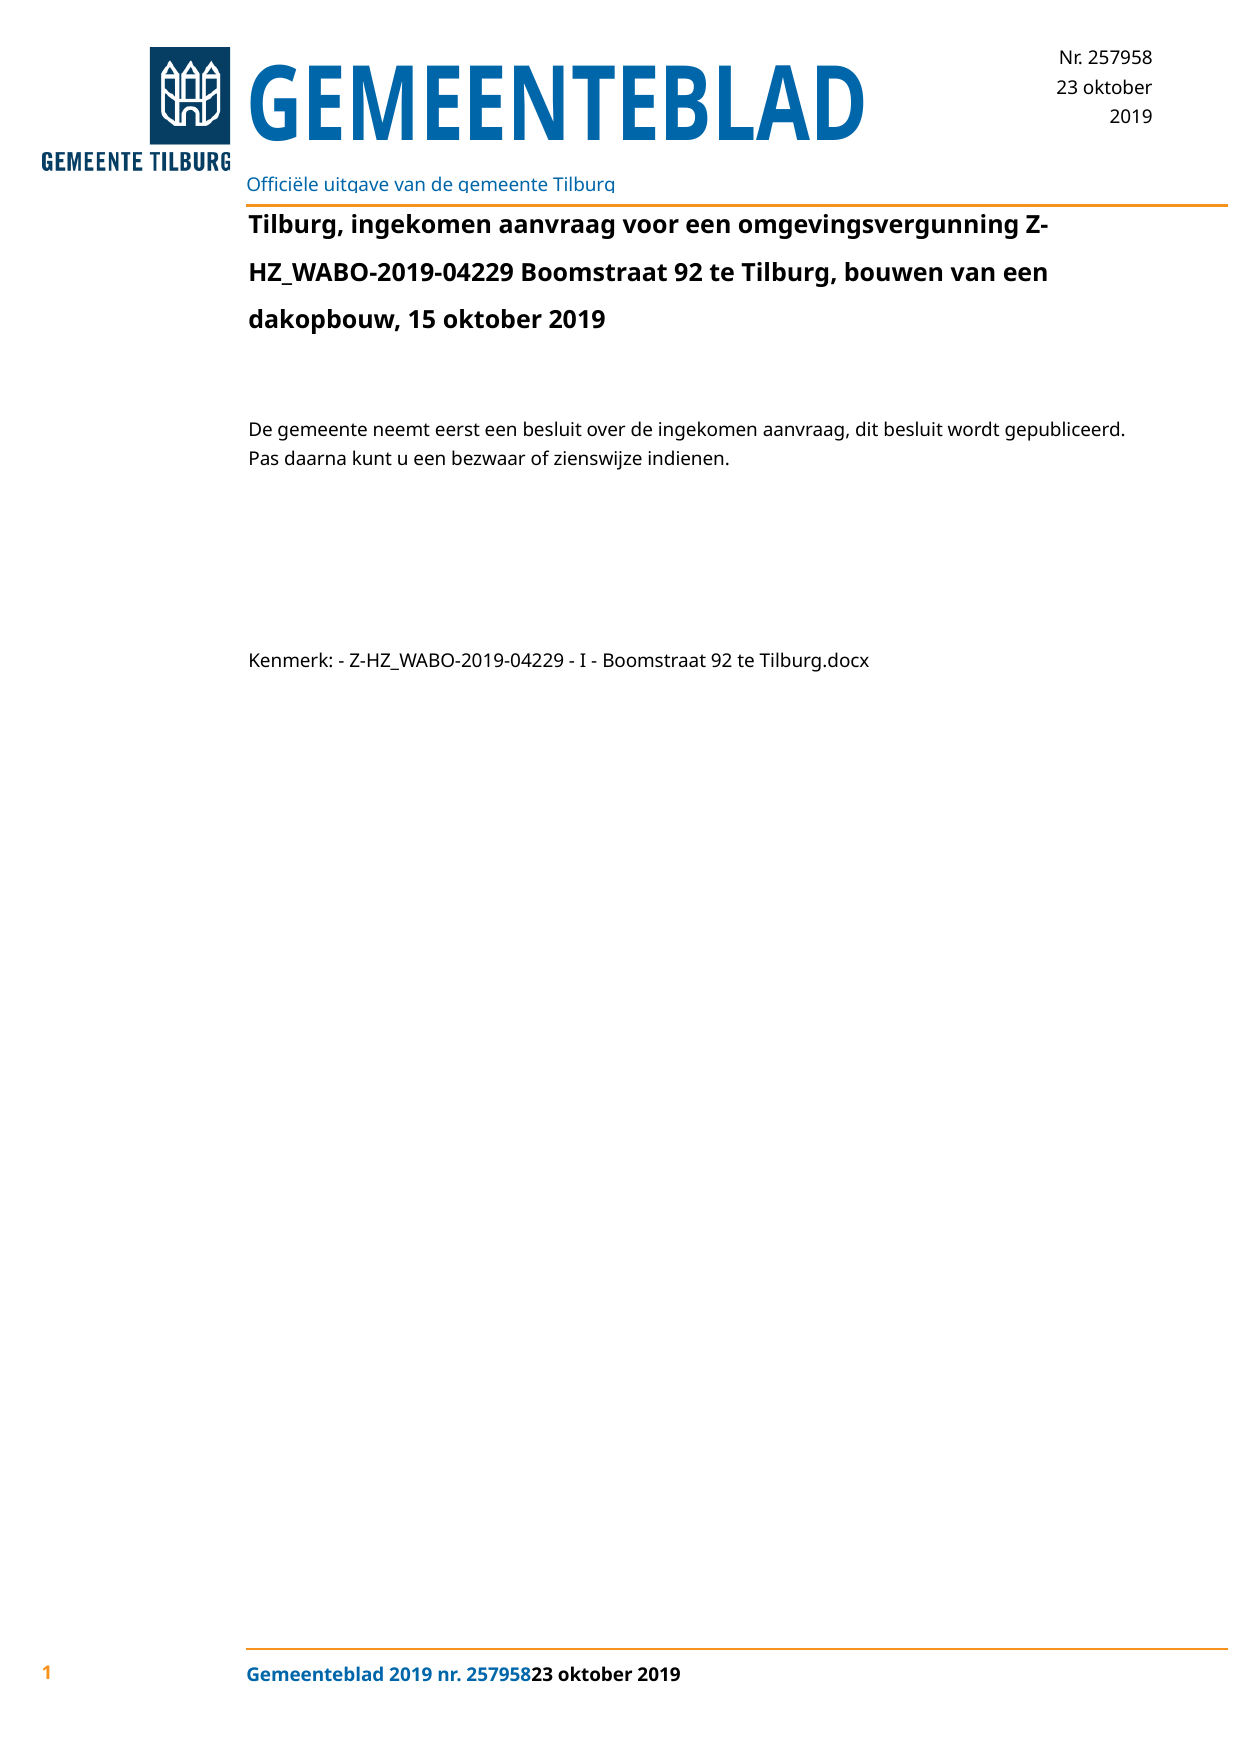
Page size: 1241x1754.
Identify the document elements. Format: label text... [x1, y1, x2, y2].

text De gemeente neemt eerst een besluit over de ingekomen aanvraag, dit besluit wordt gepubliceerd. Pas daarna kunt u een bezwaar of zienswijze indienen. [248, 416, 1152, 471]
text Kenmerk: - Z-HZ_WABO-2019-04229 - I - Boomstraat 92 te Tilburg.docx [248, 647, 1152, 673]
text Tilburg, ingekomen aanvraag voor een omgevingsvergunning Z-HZ_WABO-2019-04229 Boomstraat 92 te Tilburg, bouwen van een dakopbouw, 15 oktober 2019 [248, 207, 1152, 336]
picture [41, 47, 231, 172]
